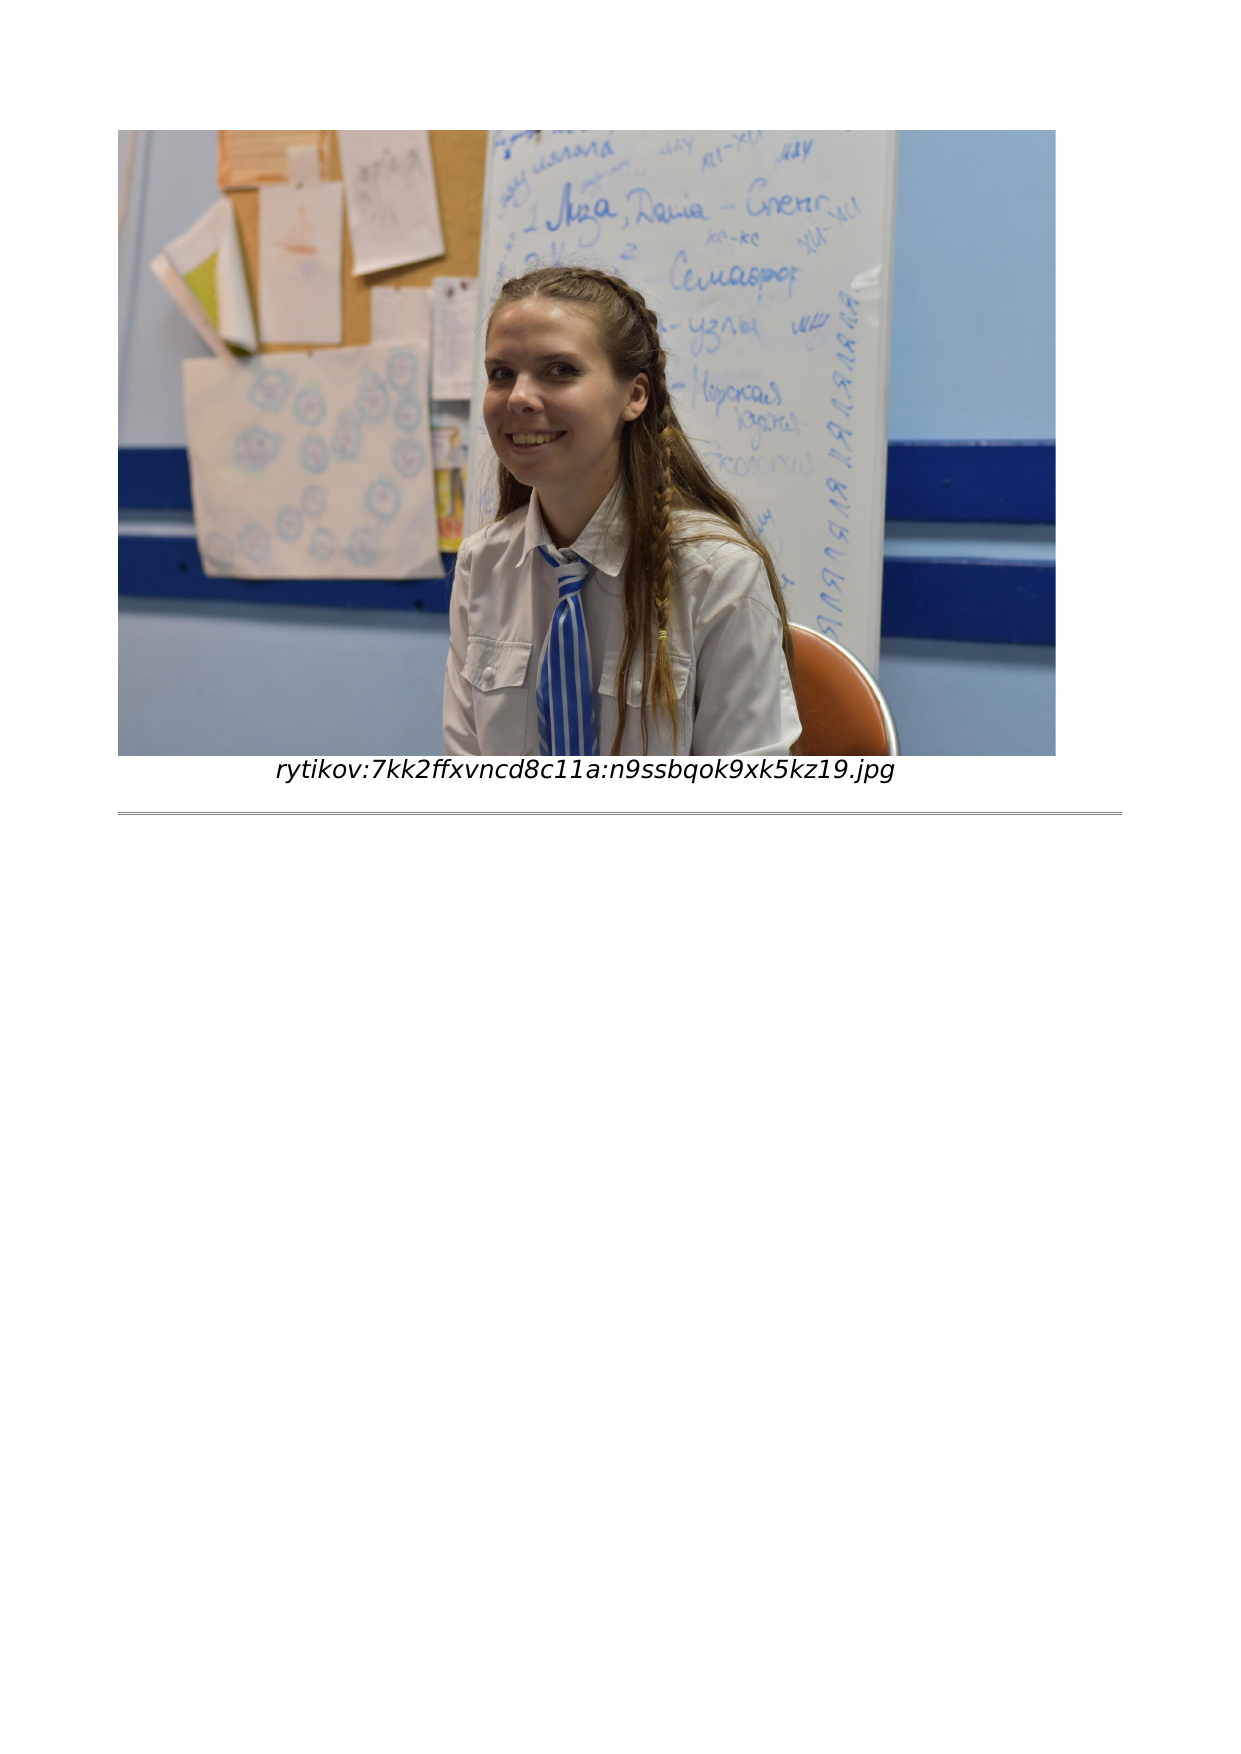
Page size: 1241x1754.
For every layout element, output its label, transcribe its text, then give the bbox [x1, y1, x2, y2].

picture [118, 130, 1056, 756]
text rytikov:7kk2ffxvncd8c11a:n9ssbqok9xk5kz19.jpg [118, 756, 1056, 785]
